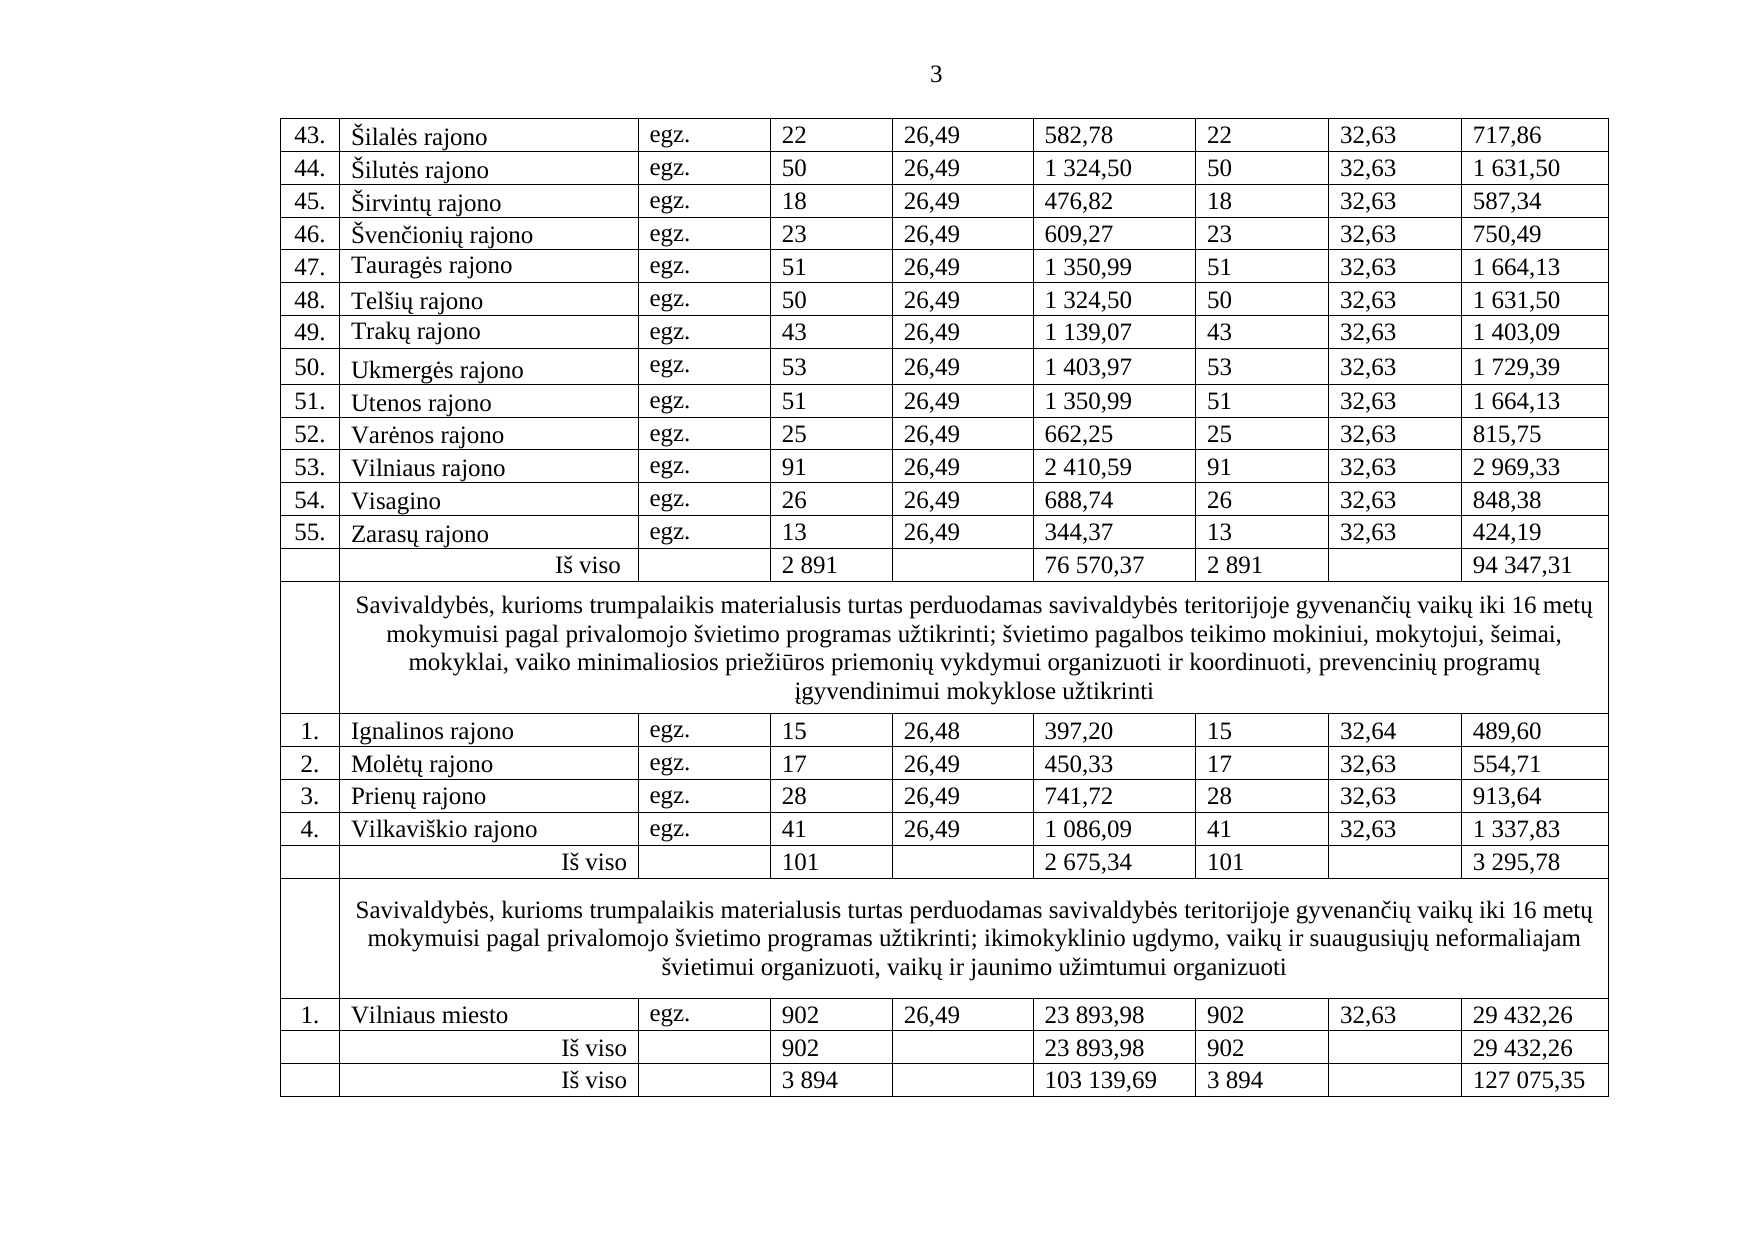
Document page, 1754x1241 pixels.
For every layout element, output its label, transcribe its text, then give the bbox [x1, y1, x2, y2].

table_cell 1 403,09 [1462, 316, 1608, 348]
table_cell [893, 549, 1033, 581]
table_cell egz. [639, 152, 770, 184]
table_cell Iš viso [340, 1031, 638, 1063]
table_cell 26,49 [893, 119, 1033, 151]
table_cell [1329, 846, 1461, 877]
table_cell egz. [639, 385, 770, 417]
table_cell 26,49 [893, 999, 1033, 1030]
table_cell [281, 1064, 339, 1096]
table_cell 23 893,98 [1034, 1031, 1195, 1063]
table_cell egz. [639, 283, 770, 315]
table_cell 32,63 [1329, 418, 1461, 449]
table_cell [639, 549, 770, 581]
table_cell 55. [281, 516, 339, 548]
table_cell 91 [1196, 450, 1328, 482]
table_cell 17 [771, 747, 892, 779]
table_cell 50 [1196, 283, 1328, 315]
table_cell 26 [1196, 483, 1328, 515]
table_cell 26,49 [893, 152, 1033, 184]
table_cell egz. [639, 483, 770, 515]
table_cell 1 350,99 [1034, 385, 1195, 417]
table_cell 25 [771, 418, 892, 449]
table_cell 22 [771, 119, 892, 151]
table_cell 101 [771, 846, 892, 877]
table_cell Tauragės rajono [340, 250, 638, 282]
table_cell Ignalinos rajono [340, 714, 638, 746]
table_cell Širvintų rajono [340, 185, 638, 217]
table_cell 489,60 [1462, 714, 1608, 746]
table_cell 50 [1196, 152, 1328, 184]
table_cell [893, 1031, 1033, 1063]
table_cell 32,63 [1329, 119, 1461, 151]
table_cell Vilniaus rajono [340, 450, 638, 482]
table_cell 26 [771, 483, 892, 515]
table_cell 53. [281, 450, 339, 482]
table_cell 41 [771, 813, 892, 844]
table_cell 3 295,78 [1462, 846, 1608, 877]
table_cell 815,75 [1462, 418, 1608, 449]
table_cell [1329, 1064, 1461, 1096]
table_cell 17 [1196, 747, 1328, 779]
table_cell 717,86 [1462, 119, 1608, 151]
table_cell 127 075,35 [1462, 1064, 1608, 1096]
table_cell 1 350,99 [1034, 250, 1195, 282]
table_cell 32,63 [1329, 450, 1461, 482]
table_cell 424,19 [1462, 516, 1608, 548]
table_cell 32,63 [1329, 483, 1461, 515]
table_cell 1. [281, 714, 339, 746]
table_cell egz. [639, 747, 770, 779]
table_cell 750,49 [1462, 218, 1608, 249]
table_cell 2. [281, 747, 339, 779]
table_cell 29 432,26 [1462, 999, 1608, 1030]
table_cell 344,37 [1034, 516, 1195, 548]
table_cell egz. [639, 316, 770, 348]
table_cell Savivaldybės, kurioms trumpalaikis materialusis turtas perduodamas savivaldybės teritorijoje gyvenančių vaikų iki 16 metų mokymuisi pagal privalomojo švietimo programas užtikrinti; ikimokyklinio ugdymo, vaikų ir suaugusiųjų neformaliajam švietimui organizuoti, vaikų ir jaunimo užimtumui organizuoti [340, 879, 1608, 997]
table_cell 2 969,33 [1462, 450, 1608, 482]
table_cell [1329, 549, 1461, 581]
table_cell 1 729,39 [1462, 349, 1608, 384]
table_cell 1 337,83 [1462, 813, 1608, 844]
table_cell 53 [1196, 349, 1328, 384]
table_cell 3. [281, 780, 339, 812]
table_cell 43 [771, 316, 892, 348]
table_cell 32,63 [1329, 999, 1461, 1030]
table_cell Vilniaus miesto [340, 999, 638, 1030]
table_cell 26,49 [893, 349, 1033, 384]
table_cell 1 664,13 [1462, 250, 1608, 282]
table_cell Zarasų rajono [340, 516, 638, 548]
table_cell 44. [281, 152, 339, 184]
table_cell 26,49 [893, 418, 1033, 449]
table_cell 32,63 [1329, 218, 1461, 249]
table_cell 45. [281, 185, 339, 217]
table_cell Savivaldybės, kurioms trumpalaikis materialusis turtas perduodamas savivaldybės teritorijoje gyvenančių vaikų iki 16 metų mokymuisi pagal privalomojo švietimo programas užtikrinti; švietimo pagalbos teikimo mokiniui, mokytojui, šeimai, mokyklai, vaiko minimaliosios priežiūros priemonių vykdymui organizuoti ir koordinuoti, prevencinių programų įgyvendinimui mokyklose užtikrinti [340, 582, 1608, 713]
table_cell 26,49 [893, 250, 1033, 282]
table_cell [281, 582, 339, 713]
table_cell 43. [281, 119, 339, 151]
table_cell 50. [281, 349, 339, 384]
table_cell 23 [1196, 218, 1328, 249]
table_cell 2 410,59 [1034, 450, 1195, 482]
table_cell 51 [1196, 250, 1328, 282]
table_cell egz. [639, 119, 770, 151]
table_cell egz. [639, 516, 770, 548]
table_cell egz. [639, 999, 770, 1030]
table_cell 26,49 [893, 450, 1033, 482]
table_cell 26,49 [893, 747, 1033, 779]
table_cell 32,64 [1329, 714, 1461, 746]
table_cell 1 664,13 [1462, 385, 1608, 417]
table_cell 13 [1196, 516, 1328, 548]
table_cell 43 [1196, 316, 1328, 348]
table_cell Molėtų rajono [340, 747, 638, 779]
table_cell 450,33 [1034, 747, 1195, 779]
table_cell 2 891 [771, 549, 892, 581]
table_cell 15 [771, 714, 892, 746]
table_cell 32,63 [1329, 152, 1461, 184]
table_cell 3 894 [1196, 1064, 1328, 1096]
table_cell 32,63 [1329, 516, 1461, 548]
table_cell 476,82 [1034, 185, 1195, 217]
table_cell 26,49 [893, 185, 1033, 217]
table_cell 902 [771, 999, 892, 1030]
table_cell 94 347,31 [1462, 549, 1608, 581]
table_cell 101 [1196, 846, 1328, 877]
table_cell egz. [639, 450, 770, 482]
table_cell Varėnos rajono [340, 418, 638, 449]
table_cell 582,78 [1034, 119, 1195, 151]
table_cell Visagino [340, 483, 638, 515]
table_cell 32,63 [1329, 385, 1461, 417]
table_cell Telšių rajono [340, 283, 638, 315]
table_cell 32,63 [1329, 283, 1461, 315]
table_cell 32,63 [1329, 185, 1461, 217]
table_cell 28 [771, 780, 892, 812]
table_cell 4. [281, 813, 339, 844]
table_cell egz. [639, 349, 770, 384]
table_cell 902 [771, 1031, 892, 1063]
table_cell 51 [771, 250, 892, 282]
table_cell 51 [771, 385, 892, 417]
table_cell egz. [639, 250, 770, 282]
table_cell [281, 879, 339, 997]
table_cell 587,34 [1462, 185, 1608, 217]
table_cell 51. [281, 385, 339, 417]
table_cell 26,49 [893, 385, 1033, 417]
table_cell 28 [1196, 780, 1328, 812]
table_cell [1329, 1031, 1461, 1063]
table_cell [639, 846, 770, 877]
table_cell 397,20 [1034, 714, 1195, 746]
table_cell Utenos rajono [340, 385, 638, 417]
table_cell 1 631,50 [1462, 152, 1608, 184]
table_cell 902 [1196, 1031, 1328, 1063]
table_cell 1 086,09 [1034, 813, 1195, 844]
table_cell 22 [1196, 119, 1328, 151]
table_cell [281, 549, 339, 581]
table_cell 3 894 [771, 1064, 892, 1096]
table_cell 26,49 [893, 813, 1033, 844]
table_cell 32,63 [1329, 813, 1461, 844]
table_cell 13 [771, 516, 892, 548]
table_cell 47. [281, 250, 339, 282]
table_cell [281, 846, 339, 877]
table_cell 662,25 [1034, 418, 1195, 449]
table_cell 26,48 [893, 714, 1033, 746]
table_cell 53 [771, 349, 892, 384]
table_cell 2 675,34 [1034, 846, 1195, 877]
table_cell Šilalės rajono [340, 119, 638, 151]
table_cell 1 324,50 [1034, 283, 1195, 315]
table_cell 50 [771, 152, 892, 184]
table_cell 741,72 [1034, 780, 1195, 812]
table_cell [639, 1031, 770, 1063]
table_cell 609,27 [1034, 218, 1195, 249]
table_cell egz. [639, 714, 770, 746]
table_cell egz. [639, 813, 770, 844]
table_cell 1. [281, 999, 339, 1030]
table_cell 46. [281, 218, 339, 249]
table_cell Trakų rajono [340, 316, 638, 348]
table_cell 554,71 [1462, 747, 1608, 779]
table_cell Iš viso [340, 1064, 638, 1096]
table_cell egz. [639, 780, 770, 812]
table_cell 26,49 [893, 218, 1033, 249]
table_cell 1 403,97 [1034, 349, 1195, 384]
table_cell [639, 1064, 770, 1096]
table_cell 18 [771, 185, 892, 217]
table_cell 32,63 [1329, 250, 1461, 282]
table_cell 1 139,07 [1034, 316, 1195, 348]
table_cell 50 [771, 283, 892, 315]
table_cell 51 [1196, 385, 1328, 417]
table_cell 91 [771, 450, 892, 482]
table_cell Iš viso [340, 549, 638, 581]
table_cell 18 [1196, 185, 1328, 217]
table_cell Ukmergės rajono [340, 349, 638, 384]
table_cell 32,63 [1329, 316, 1461, 348]
table_cell 32,63 [1329, 780, 1461, 812]
table_cell egz. [639, 185, 770, 217]
table_cell 25 [1196, 418, 1328, 449]
table_cell 1 631,50 [1462, 283, 1608, 315]
table_cell egz. [639, 418, 770, 449]
table_cell Šilutės rajono [340, 152, 638, 184]
table_cell Vilkaviškio rajono [340, 813, 638, 844]
table_cell 29 432,26 [1462, 1031, 1608, 1063]
table_cell 49. [281, 316, 339, 348]
table_cell 26,49 [893, 483, 1033, 515]
table_cell 2 891 [1196, 549, 1328, 581]
table_cell [893, 846, 1033, 877]
table_cell 848,38 [1462, 483, 1608, 515]
table_cell 103 139,69 [1034, 1064, 1195, 1096]
table_cell 1 324,50 [1034, 152, 1195, 184]
table_cell 23 [771, 218, 892, 249]
table_cell 41 [1196, 813, 1328, 844]
table_cell 52. [281, 418, 339, 449]
table_cell Švenčionių rajono [340, 218, 638, 249]
table_cell 32,63 [1329, 349, 1461, 384]
table_cell Iš viso [340, 846, 638, 877]
table_cell 76 570,37 [1034, 549, 1195, 581]
table_cell 23 893,98 [1034, 999, 1195, 1030]
table_cell [893, 1064, 1033, 1096]
table_cell 26,49 [893, 283, 1033, 315]
table_cell 48. [281, 283, 339, 315]
table_cell [281, 1031, 339, 1063]
table_cell 32,63 [1329, 747, 1461, 779]
table_cell 26,49 [893, 516, 1033, 548]
table_cell 902 [1196, 999, 1328, 1030]
table_cell egz. [639, 218, 770, 249]
table_cell 54. [281, 483, 339, 515]
table_cell Prienų rajono [340, 780, 638, 812]
table_cell 15 [1196, 714, 1328, 746]
table_cell 913,64 [1462, 780, 1608, 812]
table_cell 26,49 [893, 316, 1033, 348]
table_cell 26,49 [893, 780, 1033, 812]
table_cell 688,74 [1034, 483, 1195, 515]
